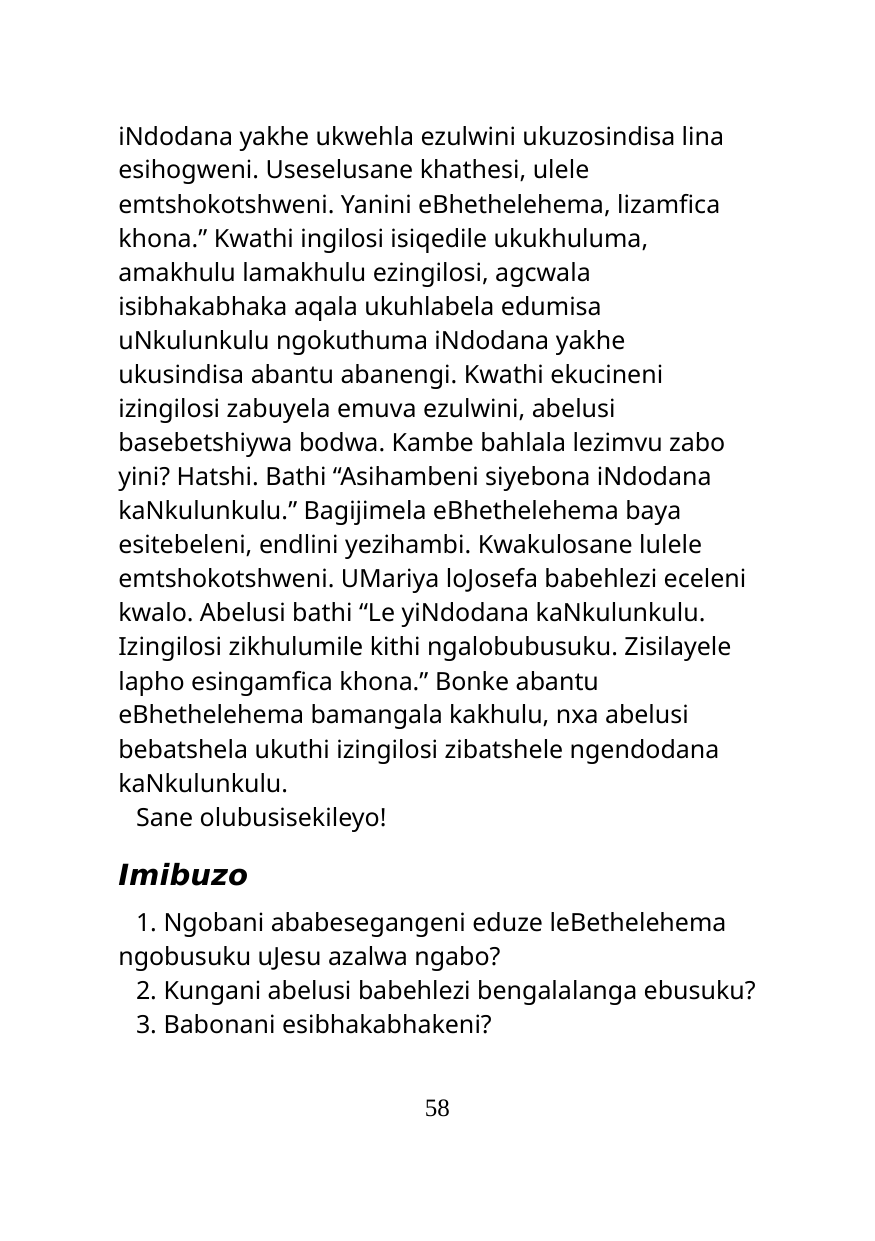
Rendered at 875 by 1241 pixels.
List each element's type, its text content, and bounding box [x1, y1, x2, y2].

list Babonani esibhakabhakeni? [118, 1007, 756, 1041]
subtitle Imibuzo [118, 858, 756, 892]
text iNdodana yakhe ukwehla ezulwini ukuzosindisa lina esihogweni. Useselusane khathesi, ulele emtshokotshweni. Yanini eBhethelehema, lizamfica khona.” Kwathi ingilosi isiqedile ukukhuluma, amakhulu lamakhulu ezingilosi, agcwala isibhakabhaka aqala ukuhlabela edumisa uNkulunkulu ngokuthuma iNdodana yakhe ukusindisa abantu abanengi. Kwathi ekucineni izingilosi zabuyela emuva ezulwini, abelusi basebetshiywa bodwa. Kambe bahlala lezimvu zabo yini? Hatshi. Bathi “Asihambeni siyebona iNdodana kaNkulunkulu.” Bagijimela eBhethelehema baya esitebeleni, endlini yezihambi. Kwakulosane lulele emtshokotshweni. UMariya loJosefa babehlezi eceleni kwalo. Abelusi bathi “Le yiNdodana kaNkulunkulu. Izingilosi zikhulumile kithi ngalobubusuku. Zisilayele lapho esingamfica khona.” Bonke abantu eBhethelehema bamangala kakhulu, nxa abelusi bebatshela ukuthi izingilosi zibatshele ngendodana kaNkulunkulu. [118, 118, 756, 799]
text Sane olubusisekileyo! [118, 799, 756, 833]
list Ngobani ababesegangeni eduze leBethelehema ngobusuku uJesu azalwa ngabo? [118, 905, 756, 973]
list Kungani abelusi babehlezi bengalalanga ebusuku? [118, 973, 756, 1007]
